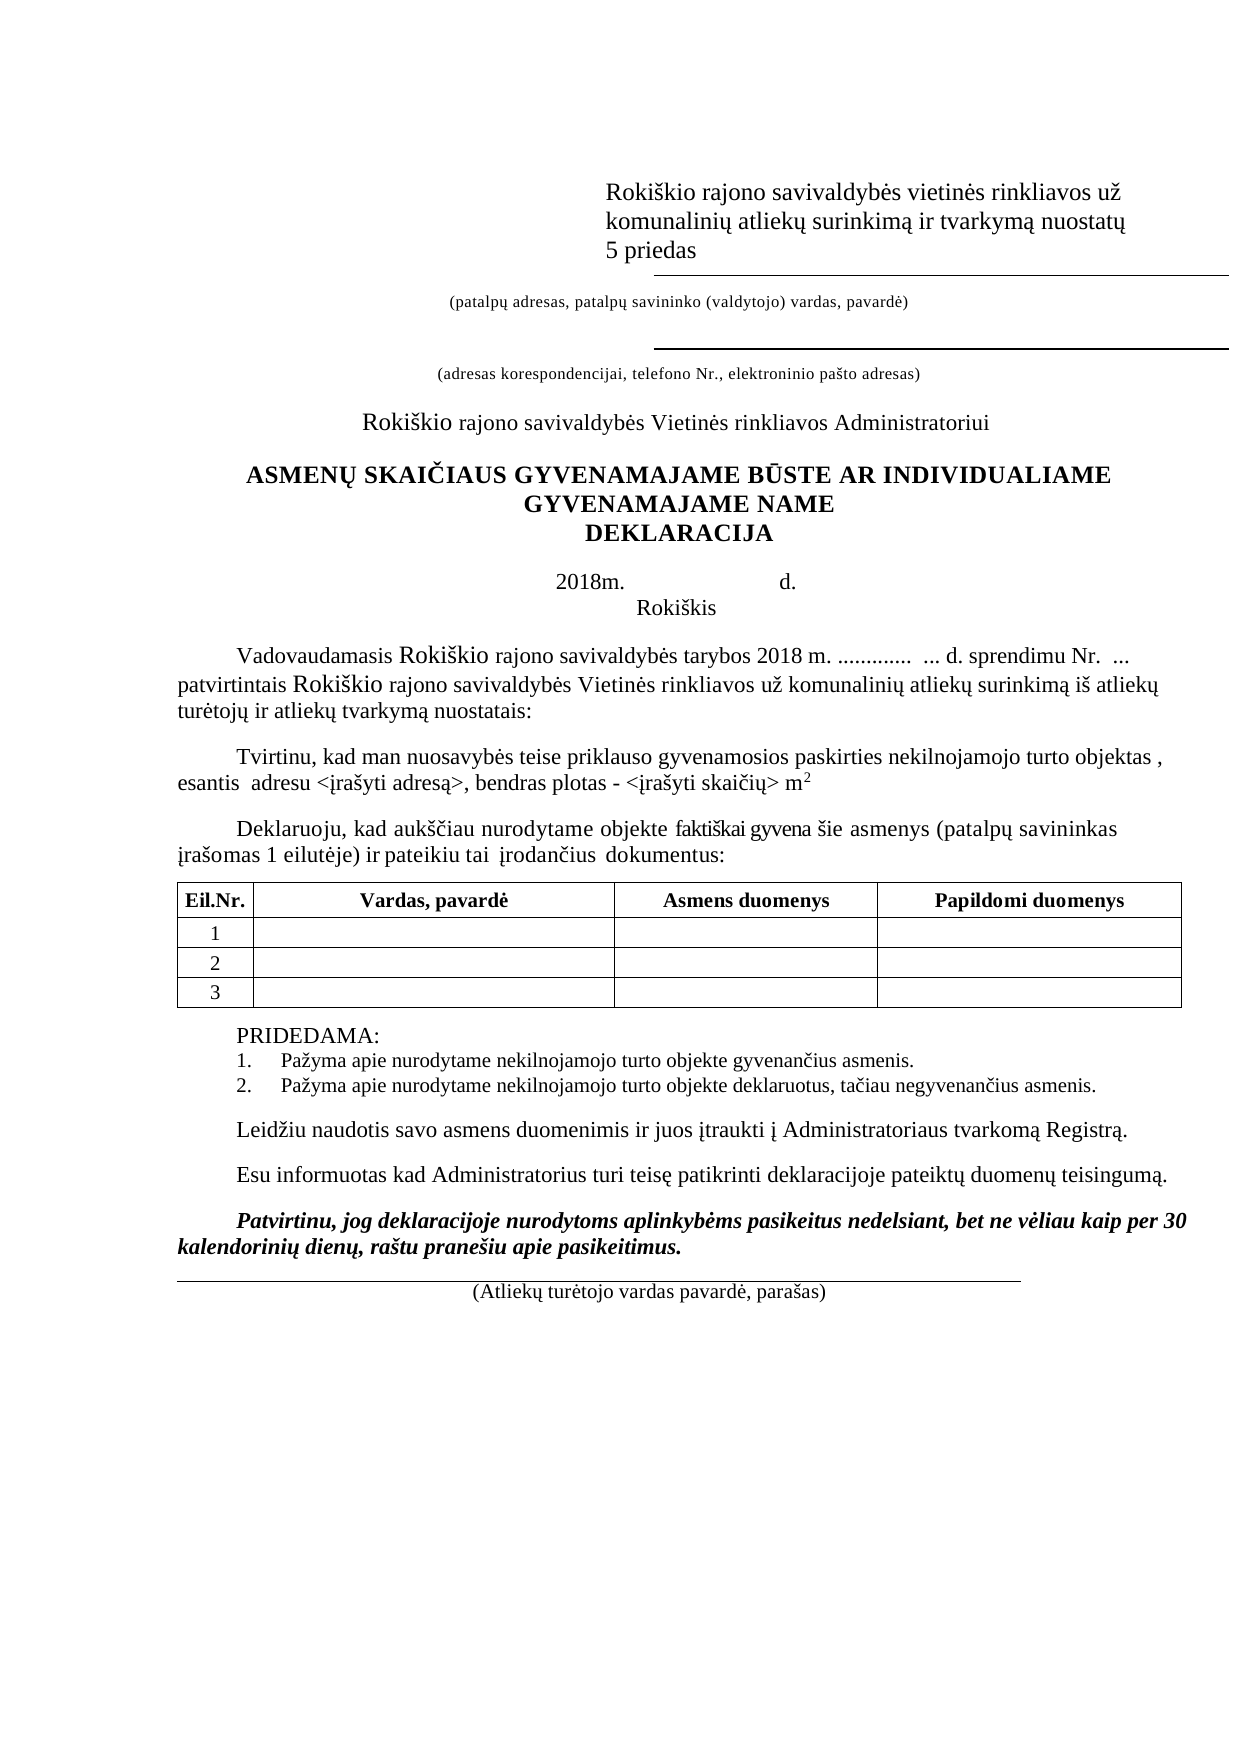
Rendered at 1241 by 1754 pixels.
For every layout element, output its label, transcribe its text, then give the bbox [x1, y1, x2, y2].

table_cell 1 [178, 918, 253, 947]
table_header Papildomi duomenys [878, 883, 1181, 917]
text (adresas korespondencijai, telefono Nr., elektroninio pašto adresas) [177, 364, 1181, 383]
text Leidžiu naudotis savo asmens duomenimis ir juos įtraukti į Administratoriaus tvarkomą Registrą. [177, 1116, 1181, 1142]
text 2018m. d. [177, 568, 1175, 594]
text DEKLARACIJA [177, 518, 1181, 546]
table_cell [254, 918, 614, 947]
table_cell [254, 948, 614, 977]
text Tvirtinu, kad man nuosavybės teise priklauso gyvenamosios paskirties nekilnojamojo turto objektas , esantis adresu <įrašyti adresą>, bendras plotas - <įrašyti skaičių> m2 [177, 743, 1181, 796]
table_cell [878, 978, 1181, 1007]
text komunalinių atliekų surinkimą ir tvarkymą nuostatų [605, 206, 1181, 235]
text (patalpų adresas, patalpų savininko (valdytojo) vardas, pavardė) [177, 292, 1181, 311]
table_cell [615, 948, 877, 977]
text Rokiškio rajono savivaldybės vietinės rinkliavos už [605, 177, 1181, 206]
text Deklaruoju, kad aukščiau nurodytame objekte faktiškai gyvena šie asmenys (patalpų savininkas įrašomas 1 eilutėje) ir pateikiu tai įrodančius dokumentus: [177, 815, 1181, 867]
text ASMENŲ SKAIČIAUS GYVENAMAJAME BŪSTE AR INDIVIDUALIAME GYVENAMAJAME NAME [177, 460, 1181, 518]
table_cell [615, 978, 877, 1007]
table_cell [878, 918, 1181, 947]
text (Atliekų turėtojo vardas pavardė, parašas) [472, 1279, 1181, 1303]
table_cell [254, 978, 614, 1007]
table_cell 3 [178, 978, 253, 1007]
text Rokiškis [177, 594, 1175, 621]
table_header Asmens duomenys [615, 883, 877, 917]
text Vadovaudamasis Rokiškio rajono savivaldybės tarybos 2018 m. ............. ... d. sprendimu Nr. ... patvirtintais Rokiškio rajono savivaldybės Vietinės rinkliavos už komunalinių atliekų surinkimą iš atliekų turėtojų ir atliekų tvarkymą nuostatais: [177, 640, 1181, 724]
table_cell [878, 948, 1181, 977]
table_header Eil.Nr. [178, 883, 253, 917]
text Esu informuotas kad Administratorius turi teisę patikrinti deklaracijoje pateiktų duomenų teisingumą. [177, 1161, 1181, 1188]
text PRIDEDAMA: [177, 1022, 1175, 1048]
text 2. Pažyma apie nurodytame nekilnojamojo turto objekte deklaruotus, tačiau negyvenančius asmenis. [236, 1072, 1146, 1097]
text 1. Pažyma apie nurodytame nekilnojamojo turto objekte gyvenančius asmenis. [236, 1048, 1146, 1072]
table_header Vardas, pavardė [254, 883, 614, 917]
table_cell 2 [178, 948, 253, 977]
table_cell [615, 918, 877, 947]
text 5 priedas [605, 235, 1181, 263]
text Patvirtinu, jog deklaracijoje nurodytoms aplinkybėms pasikeitus nedelsiant, bet ne vėliau kaip per 30 kalendorinių dienų, raštu pranešiu apie pasikeitimus. [177, 1207, 1199, 1259]
text Rokiškio rajono savivaldybės Vietinės rinkliavos Administratoriui [177, 407, 1175, 436]
